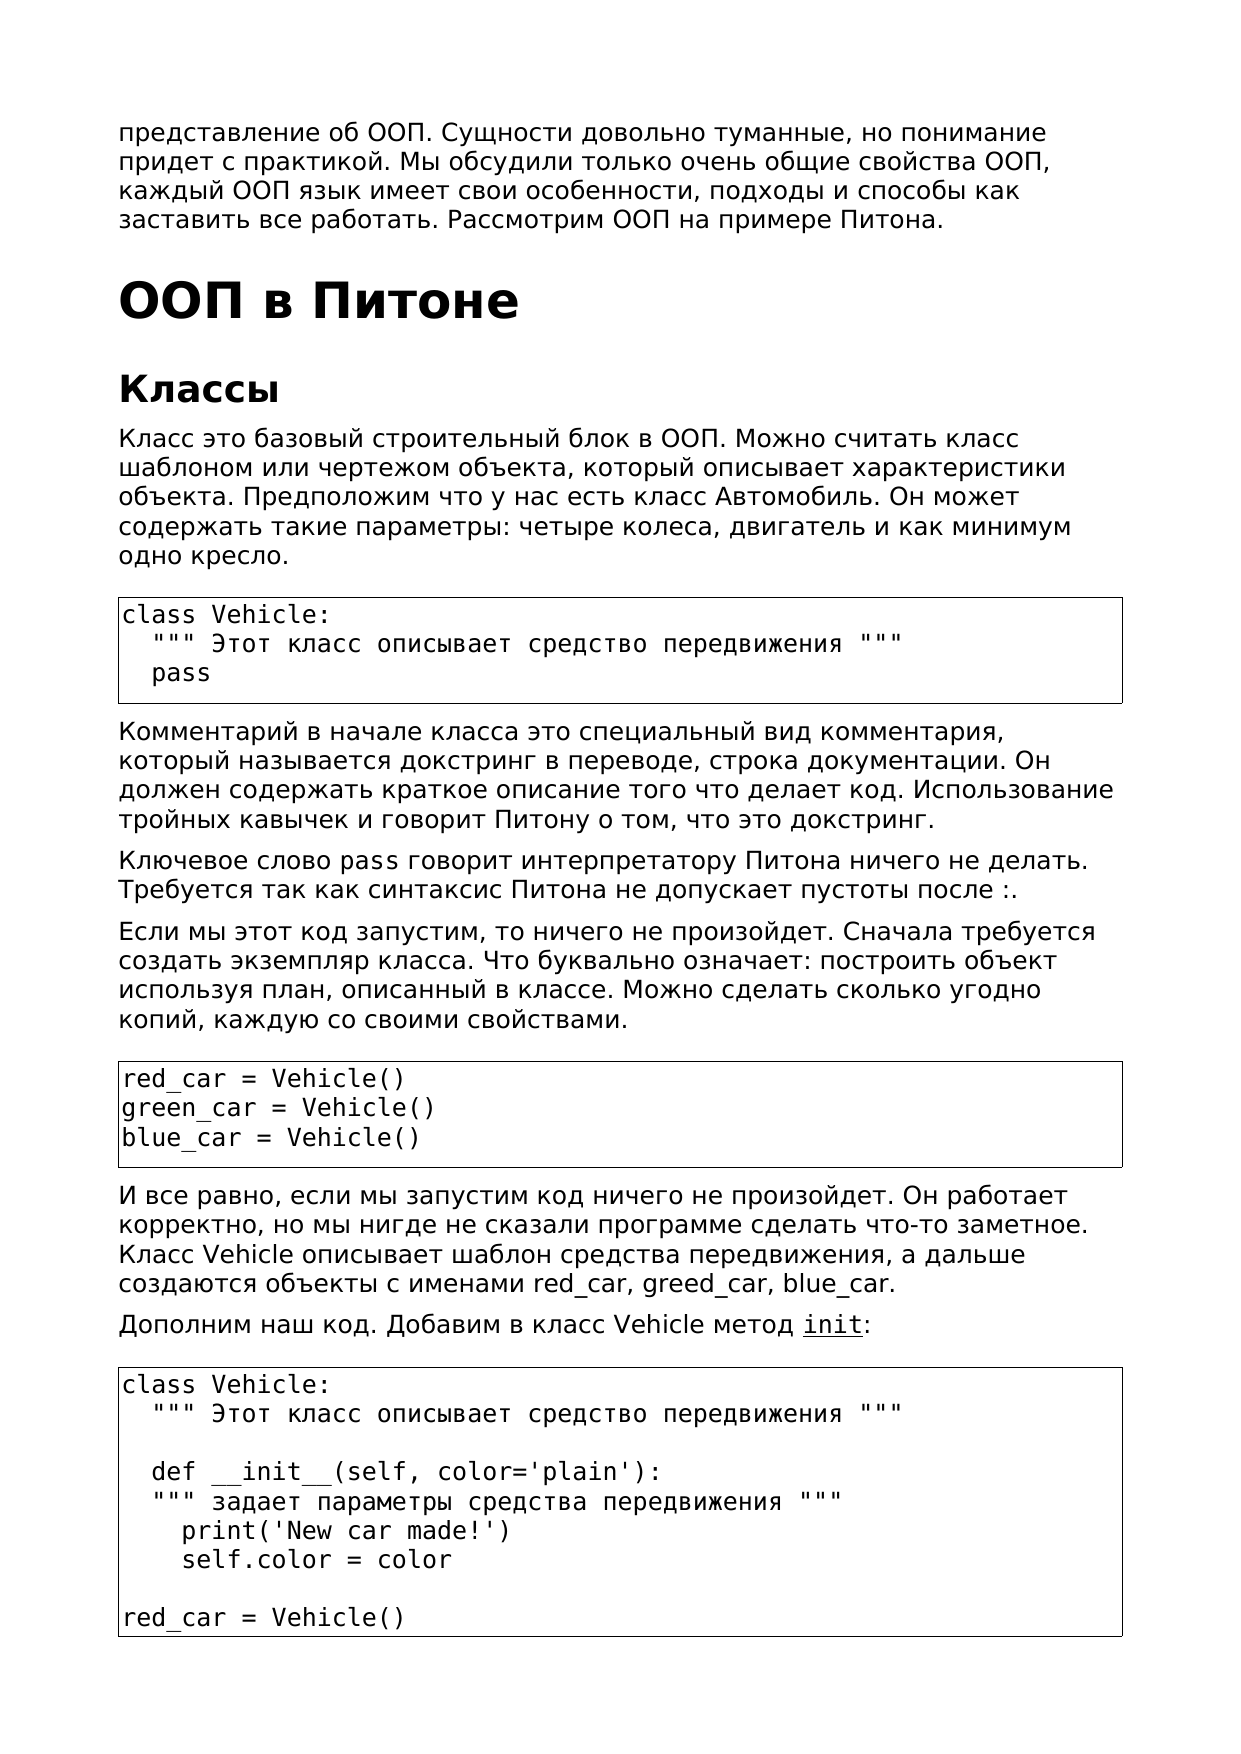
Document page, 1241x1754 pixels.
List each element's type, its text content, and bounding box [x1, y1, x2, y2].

text И все равно, если мы запустим код ничего не произойдет. Он работает корректно, но мы нигде не сказали программе сделать что-то заметное. Класс Vehicle описывает шаблон средства передвижения, а дальше создаются объекты с именами red_car, greed_car, blue_car. [118, 1181, 1122, 1298]
subtitle Классы [118, 368, 1122, 412]
table_header class Vehicle: """ Этот класс описывает средство передвижения """ def __init__(self, color='plain'): """ задает параметры средства передвижения """ print('New car made!') self.color = color red_car = Vehicle() [119, 1368, 1122, 1636]
text Комментарий в начале класса это специальный вид комментария, который называется докстринг в переводе, строка документации. Он должен содержать краткое описание того что делает код. Использование тройных кавычек и говорит Питону о том, что это докстринг. [118, 717, 1122, 834]
text Если мы этот код запустим, то ничего не произойдет. Сначала требуется создать экземпляр класса. Что буквально означает: построить объект используя план, описанный в классе. Можно сделать сколько угодно копий, каждую со своими свойствами. [118, 917, 1122, 1034]
table_header class Vehicle: """ Этот класс описывает средство передвижения """ pass [119, 598, 1122, 702]
text Дополним наш код. Добавим в класс Vehicle метод init: [118, 1311, 1122, 1340]
text Класс это базовый строительный блок в ООП. Можно считать класс шаблоном или чертежом объекта, который описывает характеристики объекта. Предположим что у нас есть класс Автомобиль. Он может содержать такие параметры: четыре колеса, двигатель и как минимум одно кресло. [118, 424, 1122, 570]
subtitle ООП в Питоне [118, 272, 1122, 331]
text представление об ООП. Сущности довольно туманные, но понимание придет с практикой. Мы обсудили только очень общие свойства ООП, каждый ООП язык имеет свои особенности, подходы и способы как заставить все работать. Рассмотрим ООП на примере Питона. [118, 118, 1122, 235]
text Ключевое слово pass говорит интерпретатору Питона ничего не делать. Требуется так как синтаксис Питона не допускает пустоты после :. [118, 847, 1122, 905]
table_header red_car = Vehicle() green_car = Vehicle() blue_car = Vehicle() [119, 1062, 1122, 1167]
